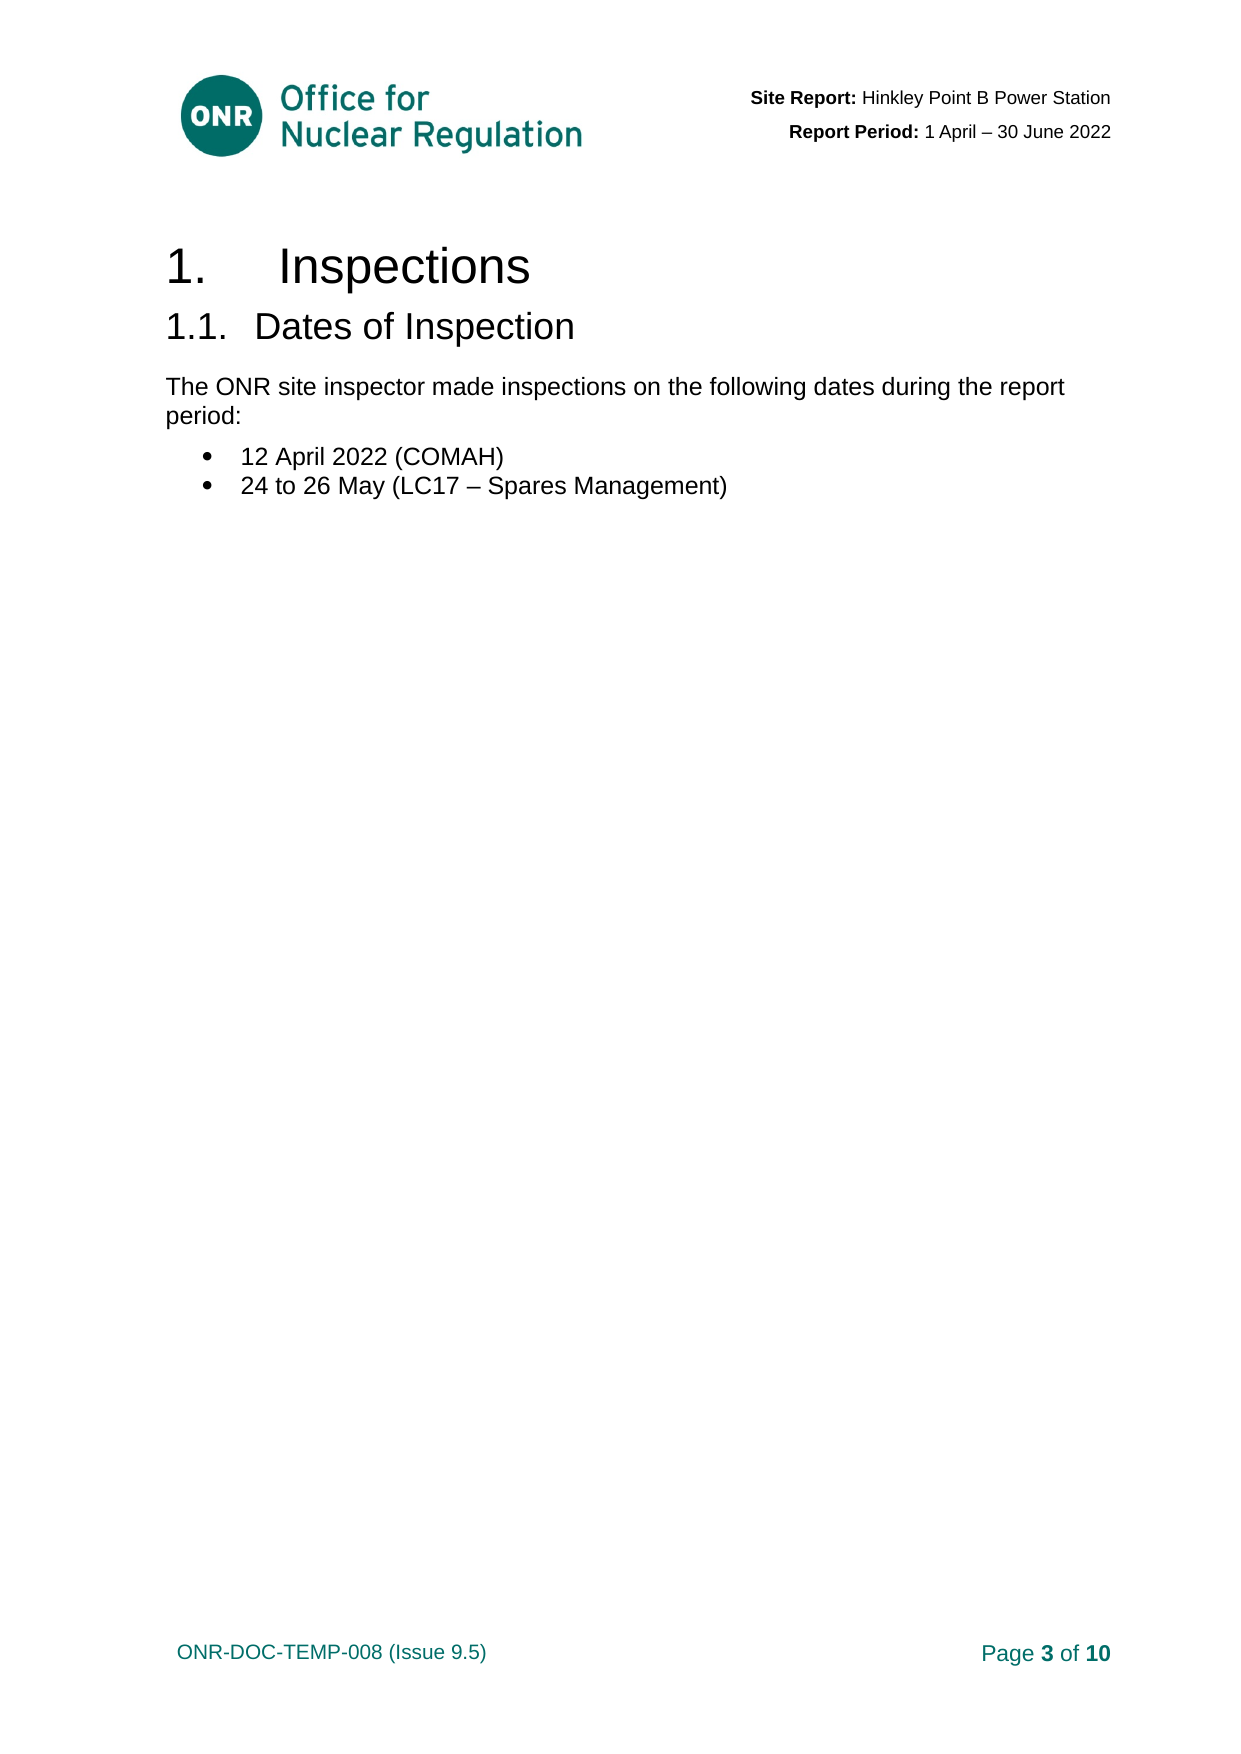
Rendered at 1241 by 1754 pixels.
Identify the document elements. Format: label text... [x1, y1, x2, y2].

list 24 to 26 May (LC17 – Spares Management) [203, 471, 1122, 500]
text The ONR site inspector made inspections on the following dates during the report period: [165, 372, 1122, 430]
subtitle Dates of Inspection [165, 304, 1122, 347]
list 12 April 2022 (COMAH) [203, 442, 1122, 471]
subtitle Inspections [165, 236, 1122, 294]
